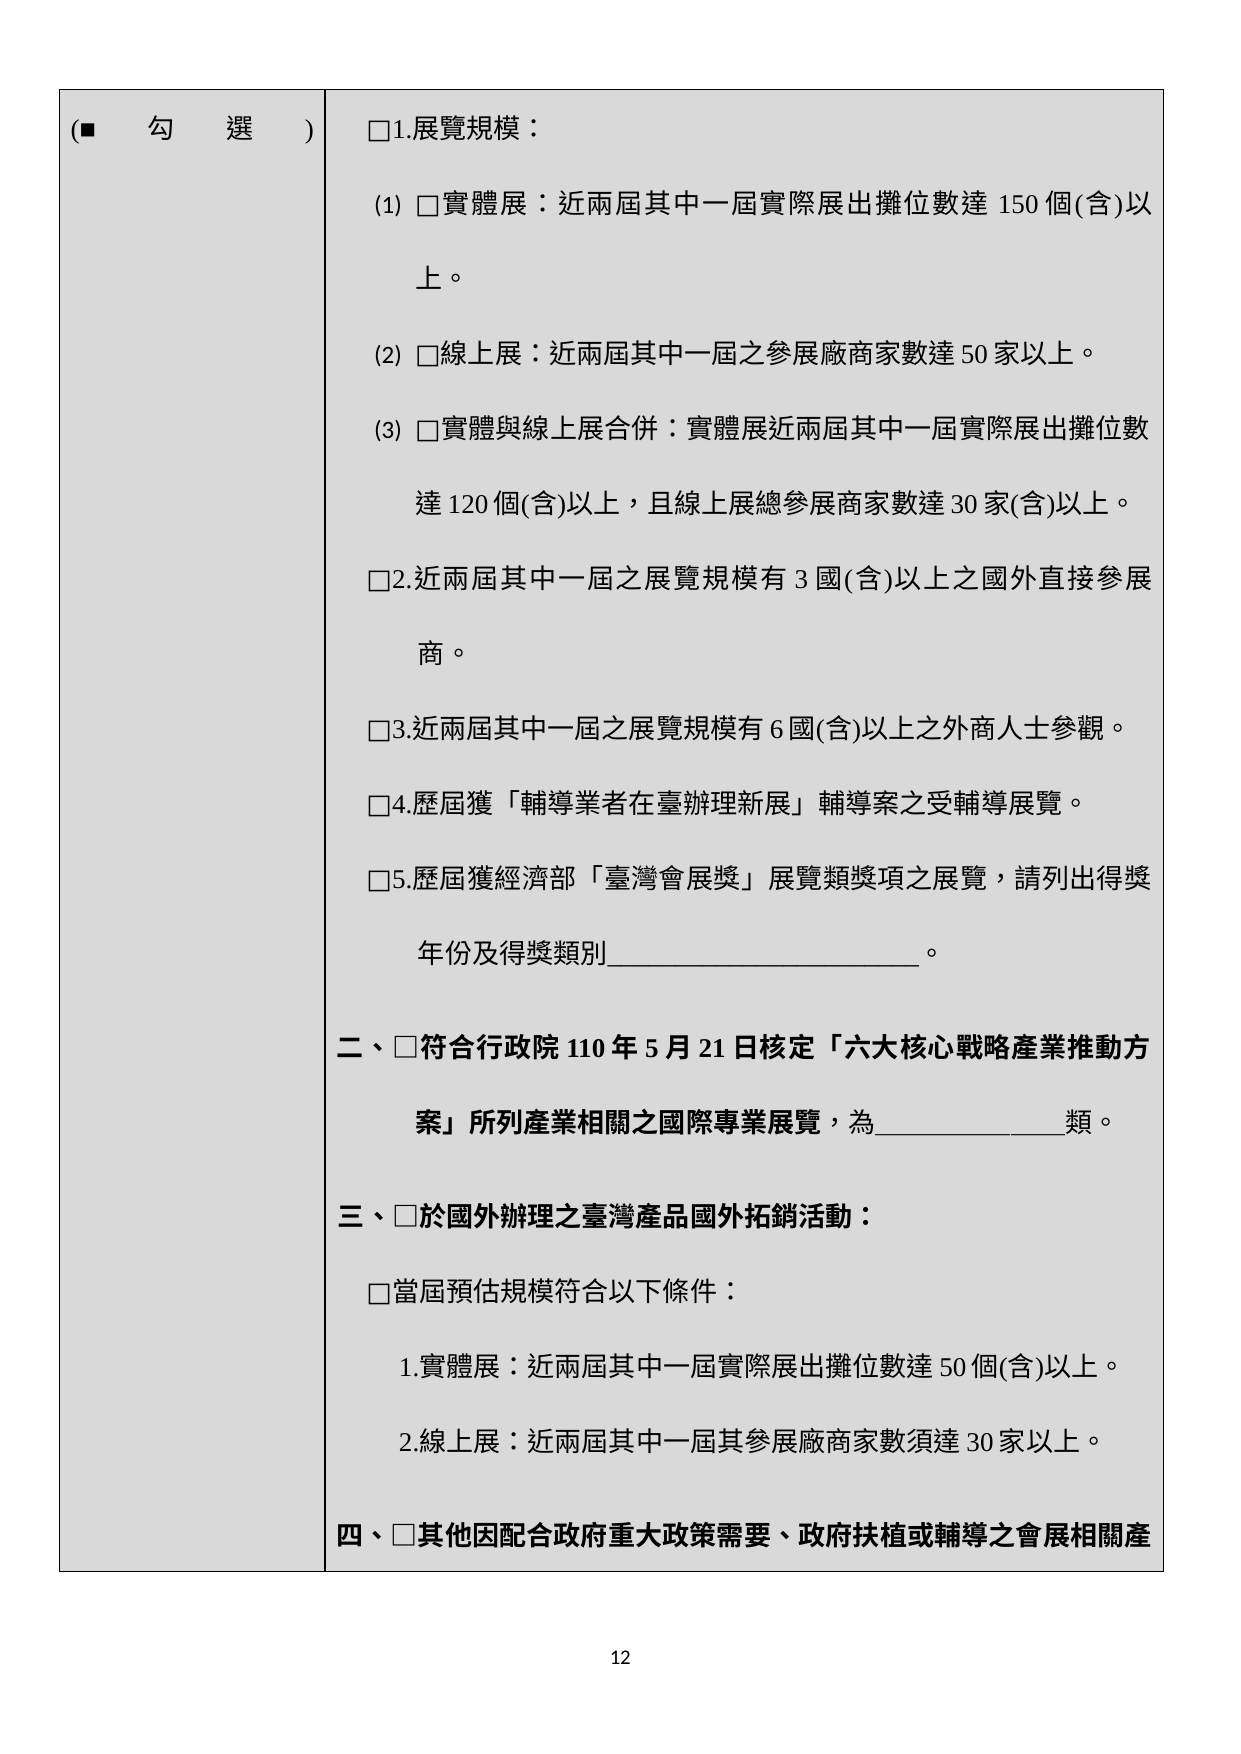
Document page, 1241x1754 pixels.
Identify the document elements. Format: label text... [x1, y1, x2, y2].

table_cell (■勾選) [60, 90, 324, 1571]
table_cell 一、□國際專業展，須同時符合以下任2項資格(■須勾選2項)： □1.展覽規模： □實體展：近兩屆其中一屆實際展出攤位數達150個(含)以上。 □線上展：近兩屆其中一屆之參展廠商家數達50家以上。 □實體與線上展合併：實體展近兩屆其中一屆實際展出攤位數達120個(含)以上，且線上展總參展商家數達30家(含)以上。 □2.近兩屆其中一屆之展覽規模有3國(含)以上之國外直接參展商。 □3.近兩屆其中一屆之展覽規模有6國(含)以上之外商人士參觀。 □4.歷屆獲「輔導業者在臺辦理新展」輔導案之受輔導展覽。 □5.歷屆獲經濟部「臺灣會展獎」展覽類獎項之展覽，請列出得獎年份及得獎類別_______________________。 二、□符合行政院110年5月21日核定「六大核心戰略產業推動方案」所列產業相關之國際專業展覽，為＿＿＿＿＿＿＿類。 三、□於國外辦理之臺灣產品國外拓銷活動： □當屆預估規模符合以下條件： 1.實體展：近兩屆其中一屆實際展出攤位數達50個(含)以上。 2.線上展：近兩屆其中一屆其參展廠商家數須達30家以上。 四、□其他因配合政府重大政策需要、政府扶植或輔導之會展相關產業且由經濟部國際貿易局核准之專案。 [326, 90, 1163, 1571]
